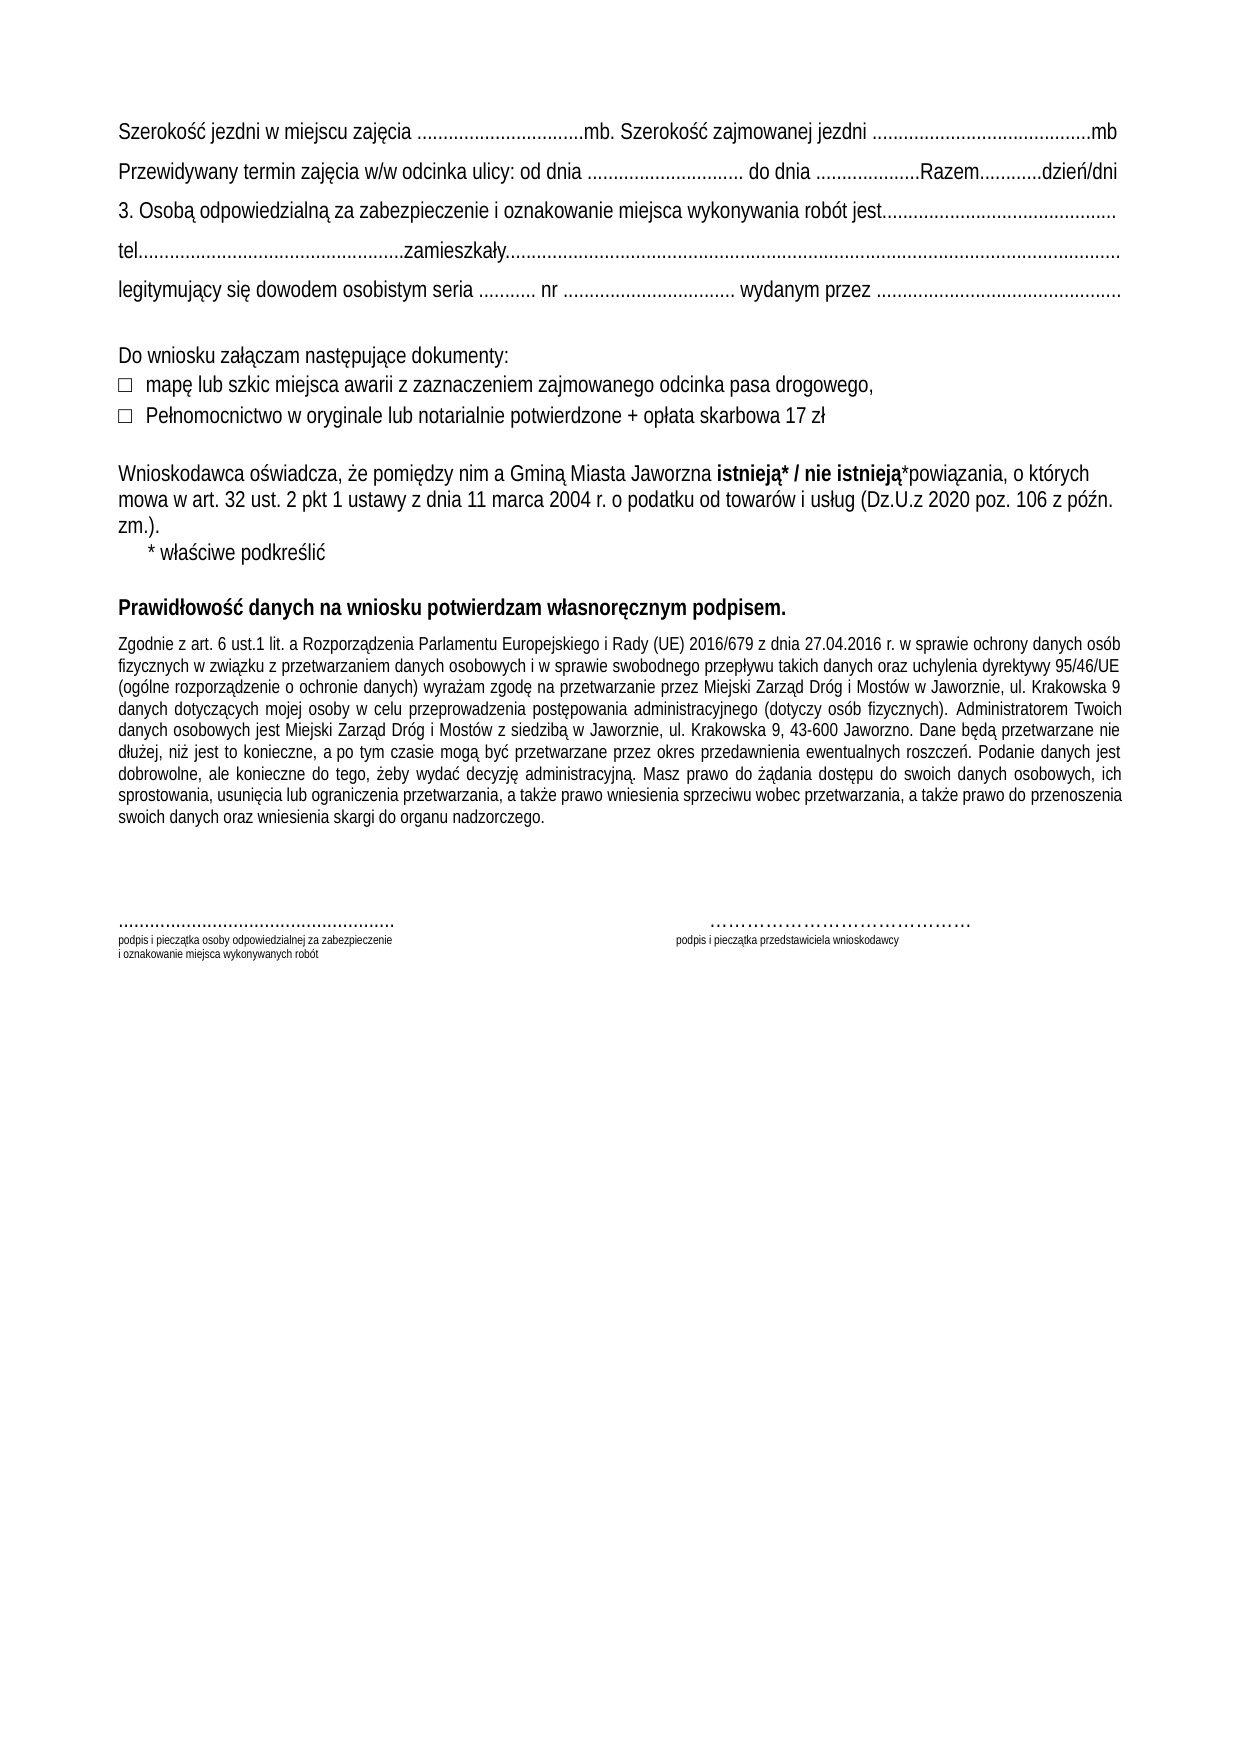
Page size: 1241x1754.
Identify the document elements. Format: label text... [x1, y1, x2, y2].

text legitymujący się dowodem osobistym seria ........... nr ................................. wydanym przez ............................................... [118, 276, 1122, 302]
text 3. Osobą odpowiedzialną za zabezpieczenie i oznakowanie miejsca wykonywania robót jest............................................. [118, 197, 1122, 223]
text tel...................................................zamieszkały...................................................................................................................... [118, 237, 1122, 263]
text podpis i pieczątka osoby odpowiedzialnej za zabezpieczenie podpis i pieczątka przedstawiciela wnioskodawcy [118, 933, 1122, 947]
text Prawidłowość danych na wniosku potwierdzam własnoręcznym podpisem. [118, 594, 1122, 620]
text □ Pełnomocnictwo w oryginale lub notarialnie potwierdzone + opłata skarbowa 17 zł [118, 399, 1122, 431]
text □ mapę lub szkic miejsca awarii z zaznaczeniem zajmowanego odcinka pasa drogowego, [118, 368, 1122, 399]
text i oznakowanie miejsca wykonywanych robót [118, 947, 1122, 961]
text Do wniosku załączam następujące dokumenty: [118, 342, 1122, 368]
text Zgodnie z art. 6 ust.1 lit. a Rozporządzenia Parlamentu Europejskiego i Rady (UE) 2016/679 z dnia 27.04.2016 r. w sprawie ochrony danych osób fizycznych w związku z przetwarzaniem danych osobowych i w sprawie swobodnego przepływu takich danych oraz uchylenia dyrektywy 95/46/UE (ogólne rozporządzenie o ochronie danych) wyrażam zgodę na przetwarzanie przez Miejski Zarząd Dróg i Mostów w Jaworznie, ul. Krakowska 9 danych dotyczących mojej osoby w celu przeprowadzenia postępowania administracyjnego (dotyczy osób fizycznych). Administratorem Twoich danych osobowych jest Miejski Zarząd Dróg i Mostów z siedzibą w Jaworznie, ul. Krakowska 9, 43-600 Jaworzno. Dane będą przetwarzane nie dłużej, niż jest to konieczne, a po tym czasie mogą być przetwarzane przez okres przedawnienia ewentualnych roszczeń. Podanie danych jest dobrowolne, ale konieczne do tego, żeby wydać decyzję administracyjną. Masz prawo do żądania dostępu do swoich danych osobowych, ich sprostowania, usunięcia lub ograniczenia przetwarzania, a także prawo wniesienia sprzeciwu wobec przetwarzania, a także prawo do przenoszenia swoich danych oraz wniesienia skargi do organu nadzorczego. [118, 633, 1122, 827]
list * właściwe podkreślić [118, 538, 1122, 565]
text Przewidywany termin zajęcia w/w odcinka ulicy: od dnia .............................. do dnia ....................Razem............dzień/dni [118, 158, 1122, 184]
text Wnioskodawca oświadcza, że pomiędzy nim a Gminą Miasta Jaworzna istnieją* / nie istnieją*powiązania, o których mowa w art. 32 ust. 2 pkt 1 ustawy z dnia 11 marca 2004 r. o podatku od towarów i usług (Dz.U.z 2020 poz. 106 z późn. zm.). [118, 459, 1122, 538]
text Szerokość jezdni w miejscu zajęcia ................................mb. Szerokość zajmowanej jezdni ..........................................mb [118, 118, 1122, 144]
text ..................................................... …………………………………… [118, 906, 1122, 933]
